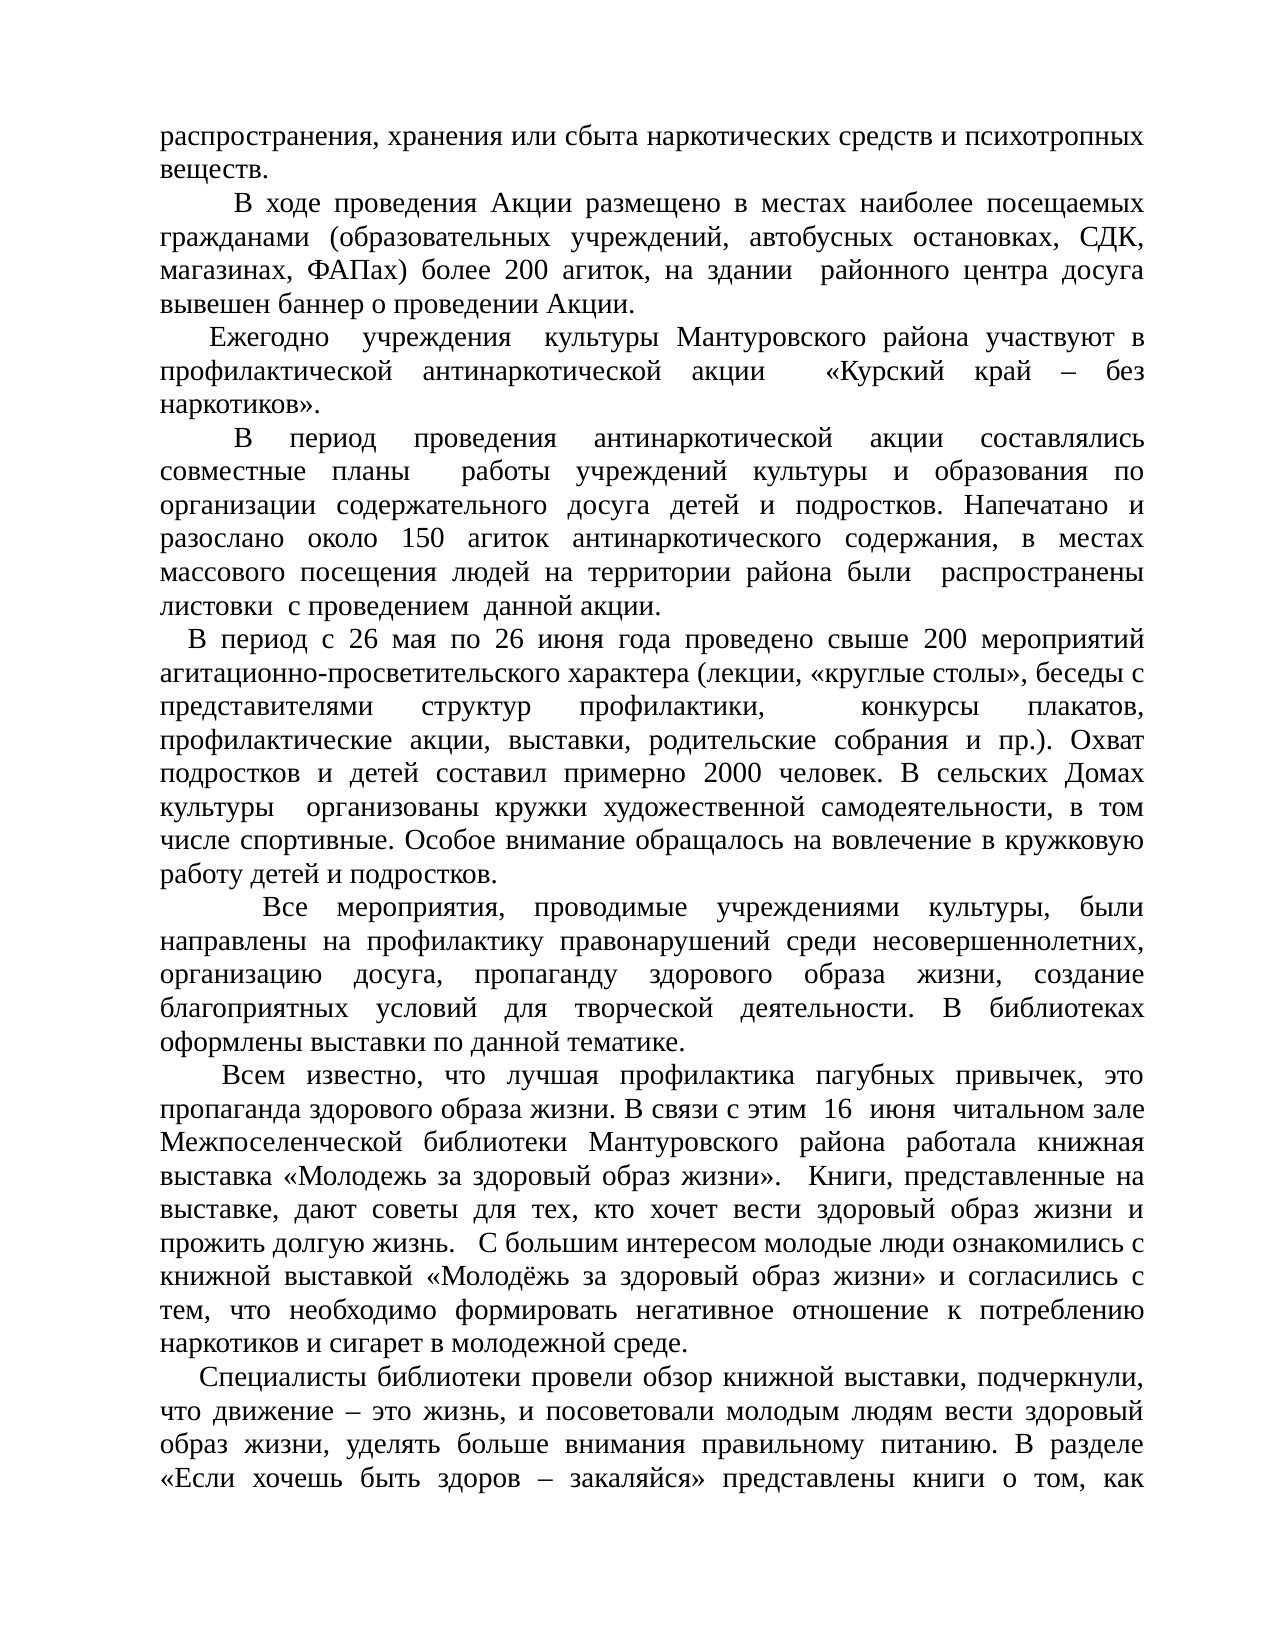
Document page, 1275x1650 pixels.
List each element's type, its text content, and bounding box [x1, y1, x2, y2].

text Ежегодно учреждения культуры Мантуровского района участвуют в профилактической антинаркотической акции «Курский край – без наркотиков». [159, 319, 1145, 420]
text Всем известно, что лучшая профилактика пагубных привычек, это пропаганда здорового образа жизни. В связи с этим 16 июня читальном зале Межпоселенческой библиотеки Мантуровского района работала книжная выставка «Молодежь за здоровый образ жизни». Книги, представленные на выставке, дают советы для тех, кто хочет вести здоровый образ жизни и прожить долгую жизнь. С большим интересом молодые люди ознакомились с книжной выставкой «Молодёжь за здоровый образ жизни» и согласились с тем, что необходимо формировать негативное отношение к потреблению наркотиков и сигарет в молодежной среде. [159, 1057, 1145, 1359]
text распространения, хранения или сбыта наркотических средств и психотропных веществ. [159, 118, 1145, 185]
text Все мероприятия, проводимые учреждениями культуры, были направлены на профилактику правонарушений среди несовершеннолетних, организацию досуга, пропаганду здорового образа жизни, создание благоприятных условий для творческой деятельности. В библиотеках оформлены выставки по данной тематике. [159, 889, 1145, 1057]
text Специалисты библиотеки провели обзор книжной выставки, подчеркнули, что движение – это жизнь, и посоветовали молодым людям вести здоровый образ жизни, уделять больше внимания правильному питанию. В разделе «Если хочешь быть здоров – закаляйся» представлены книги о том, как [159, 1359, 1145, 1493]
text В ходе проведения Акции размещено в местах наиболее посещаемых гражданами (образовательных учреждений, автобусных остановках, СДК, магазинах, ФАПах) более 200 агиток, на здании районного центра досуга вывешен баннер о проведении Акции. [159, 185, 1145, 319]
text В период с 26 мая по 26 июня года проведено свыше 200 мероприятий агитационно-просветительского характера (лекции, «круглые столы», беседы с представителями структур профилактики, конкурсы плакатов, профилактические акции, выставки, родительские собрания и пр.). Охват подростков и детей составил примерно 2000 человек. В сельских Домах культуры организованы кружки художественной самодеятельности, в том числе спортивные. Особое внимание обращалось на вовлечение в кружковую работу детей и подростков. [159, 621, 1145, 889]
text В период проведения антинаркотической акции составлялись совместные планы работы учреждений культуры и образования по организации содержательного досуга детей и подростков. Напечатано и разослано около 150 агиток антинаркотического содержания, в местах массового посещения людей на территории района были распространены листовки с проведением данной акции. [159, 420, 1145, 621]
